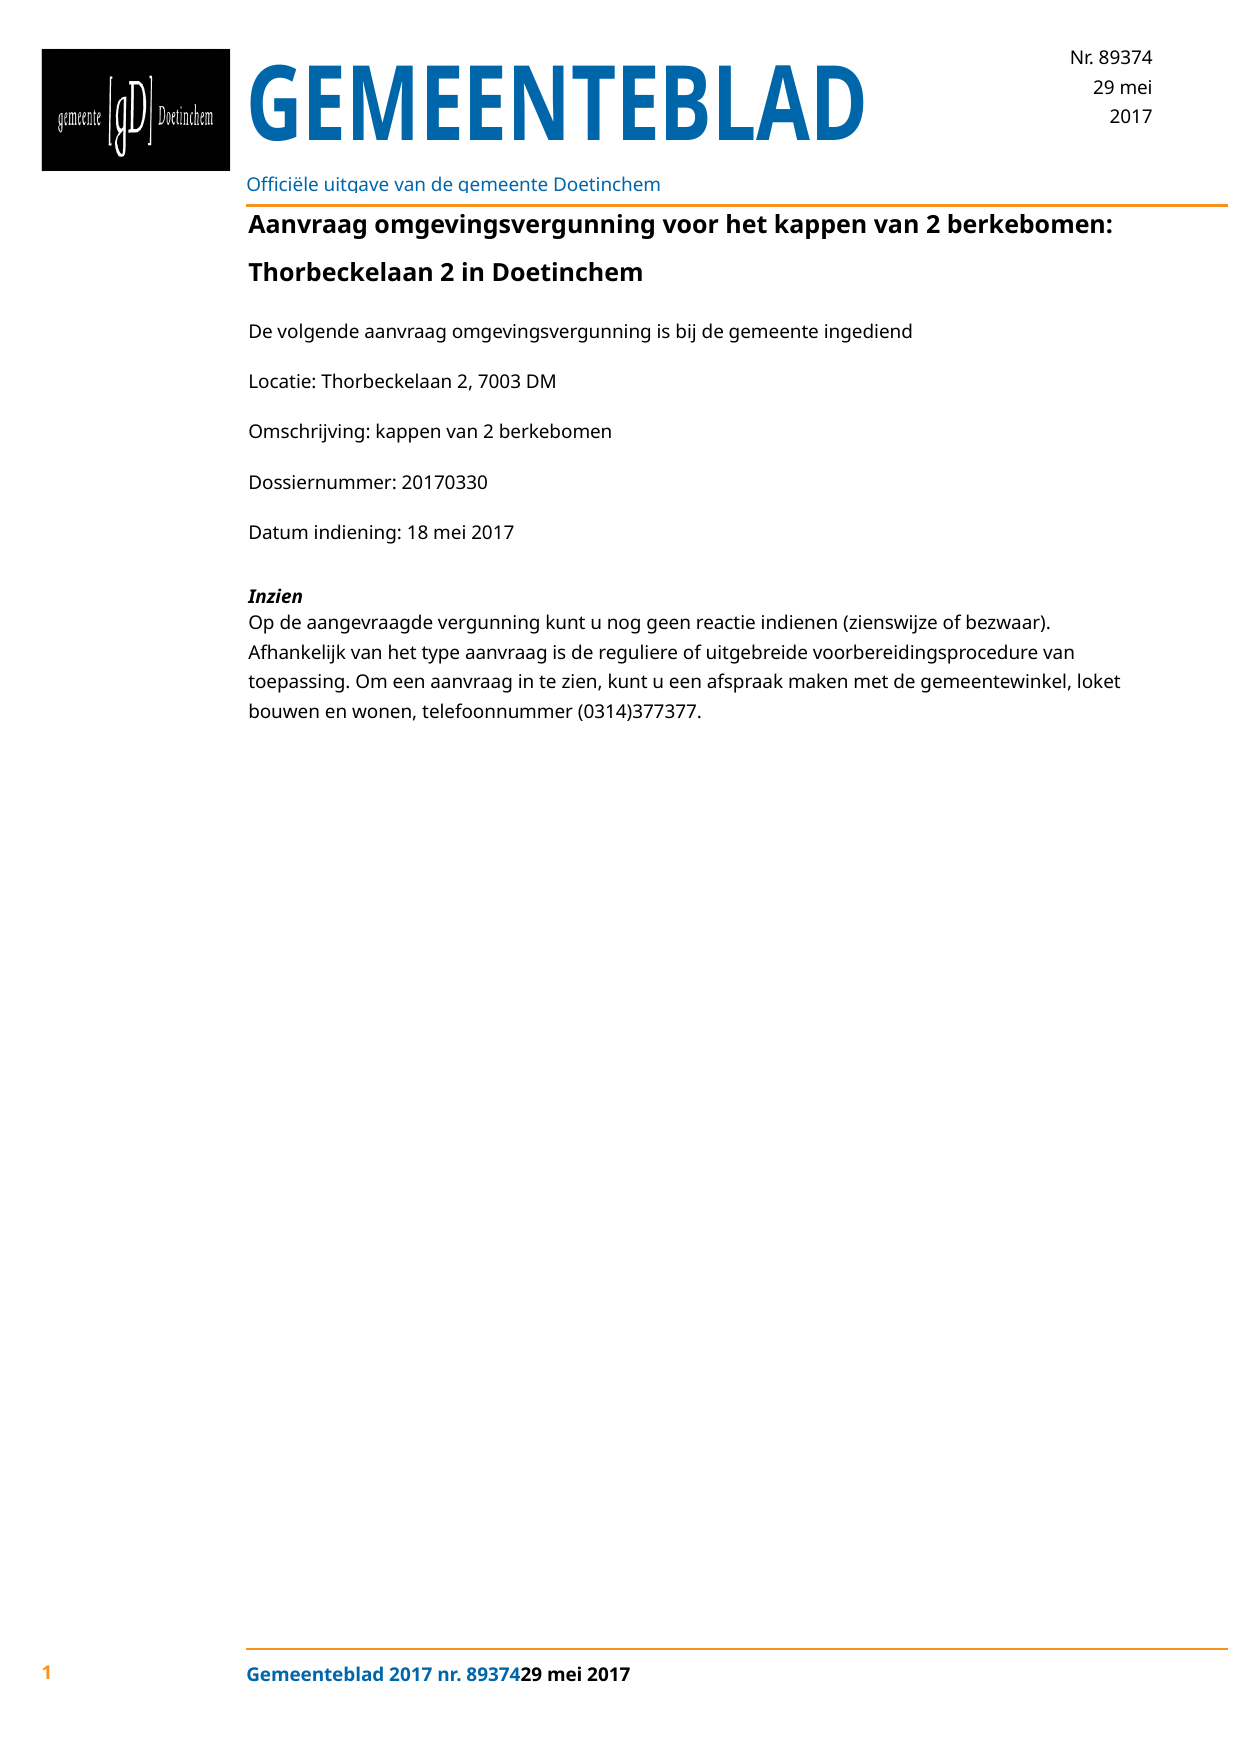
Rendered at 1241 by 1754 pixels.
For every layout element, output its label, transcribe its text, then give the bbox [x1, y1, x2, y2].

text Datum indiening: 18 mei 2017 [248, 519, 1152, 545]
text Inzien [248, 583, 1152, 609]
text Omschrijving: kappen van 2 berkebomen [248, 419, 1152, 444]
text Dossiernummer: 20170330 [248, 469, 1152, 495]
text Aanvraag omgevingsvergunning voor het kappen van 2 berkebomen: Thorbeckelaan 2 in Doetinchem [248, 207, 1152, 288]
text Op de aangevraagde vergunning kunt u nog geen reactie indienen (zienswijze of bezwaar). Afhankelijk van het type aanvraag is de reguliere of uitgebreide voorbereidingsprocedure van toepassing. Om een aanvraag in te zien, kunt u een afspraak maken met de gemeentewinkel, loket bouwen en wonen, telefoonnummer (0314)377377. [248, 609, 1152, 724]
picture [41, 47, 231, 172]
text Locatie: Thorbeckelaan 2, 7003 DM [248, 368, 1152, 394]
text De volgende aanvraag omgevingsvergunning is bij de gemeente ingediend [248, 318, 1152, 344]
